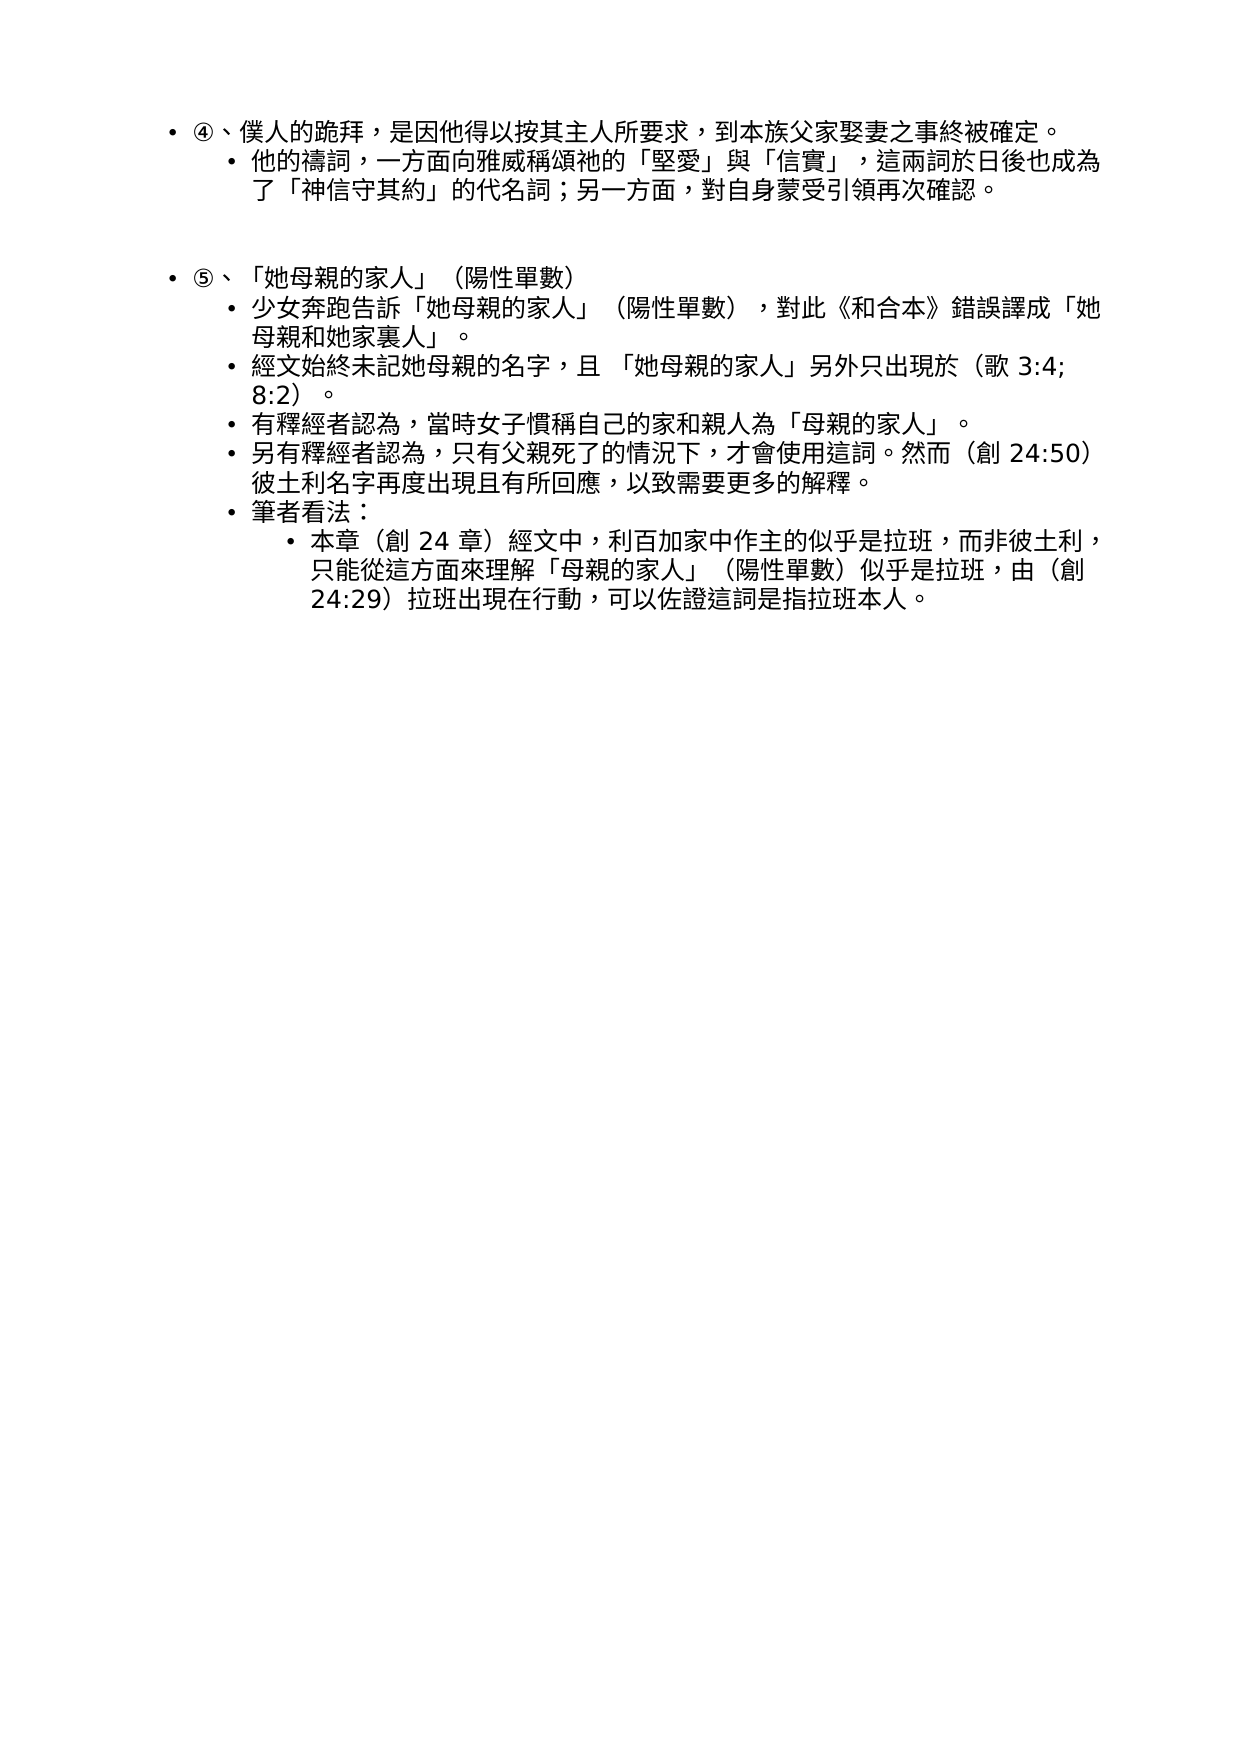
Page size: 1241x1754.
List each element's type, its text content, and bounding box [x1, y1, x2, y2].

list 筆者看法： [236, 498, 1122, 527]
list 另有釋經者認為，只有父親死了的情況下，才會使用這詞。然而（創 24:50）彼土利名字再度出現且有所回應，以致需要更多的解釋。 [236, 439, 1122, 498]
list ⑤、「她母親的家人」（陽性單數） [177, 264, 1122, 294]
list 少女奔跑告訴「她母親的家人」（陽性單數），對此《和合本》錯誤譯成「她母親和她家裏人」。 [236, 294, 1122, 352]
list 經文始終未記她母親的名字，且 「她母親的家人」另外只出現於（歌 3:4; 8:2）。 [236, 352, 1122, 410]
list ④、僕人的跪拜，是因他得以按其主人所要求，到本族父家娶妻之事終被確定。 [177, 118, 1122, 147]
list 他的禱詞，一方面向雅威稱頌祂的「堅愛」與「信實」，這兩詞於日後也成為了「神信守其約」的代名詞；另一方面，對自身蒙受引領再次確認。 [236, 147, 1122, 206]
list 本章（創 24 章）經文中，利百加家中作主的似乎是拉班，而非彼土利，只能從這方面來理解「母親的家人」（陽性單數）似乎是拉班，由（創 24:29）拉班出現在行動，可以佐證這詞是指拉班本人。 [295, 527, 1122, 614]
list 有釋經者認為，當時女子慣稱自己的家和親人為「母親的家人」。 [236, 410, 1122, 439]
